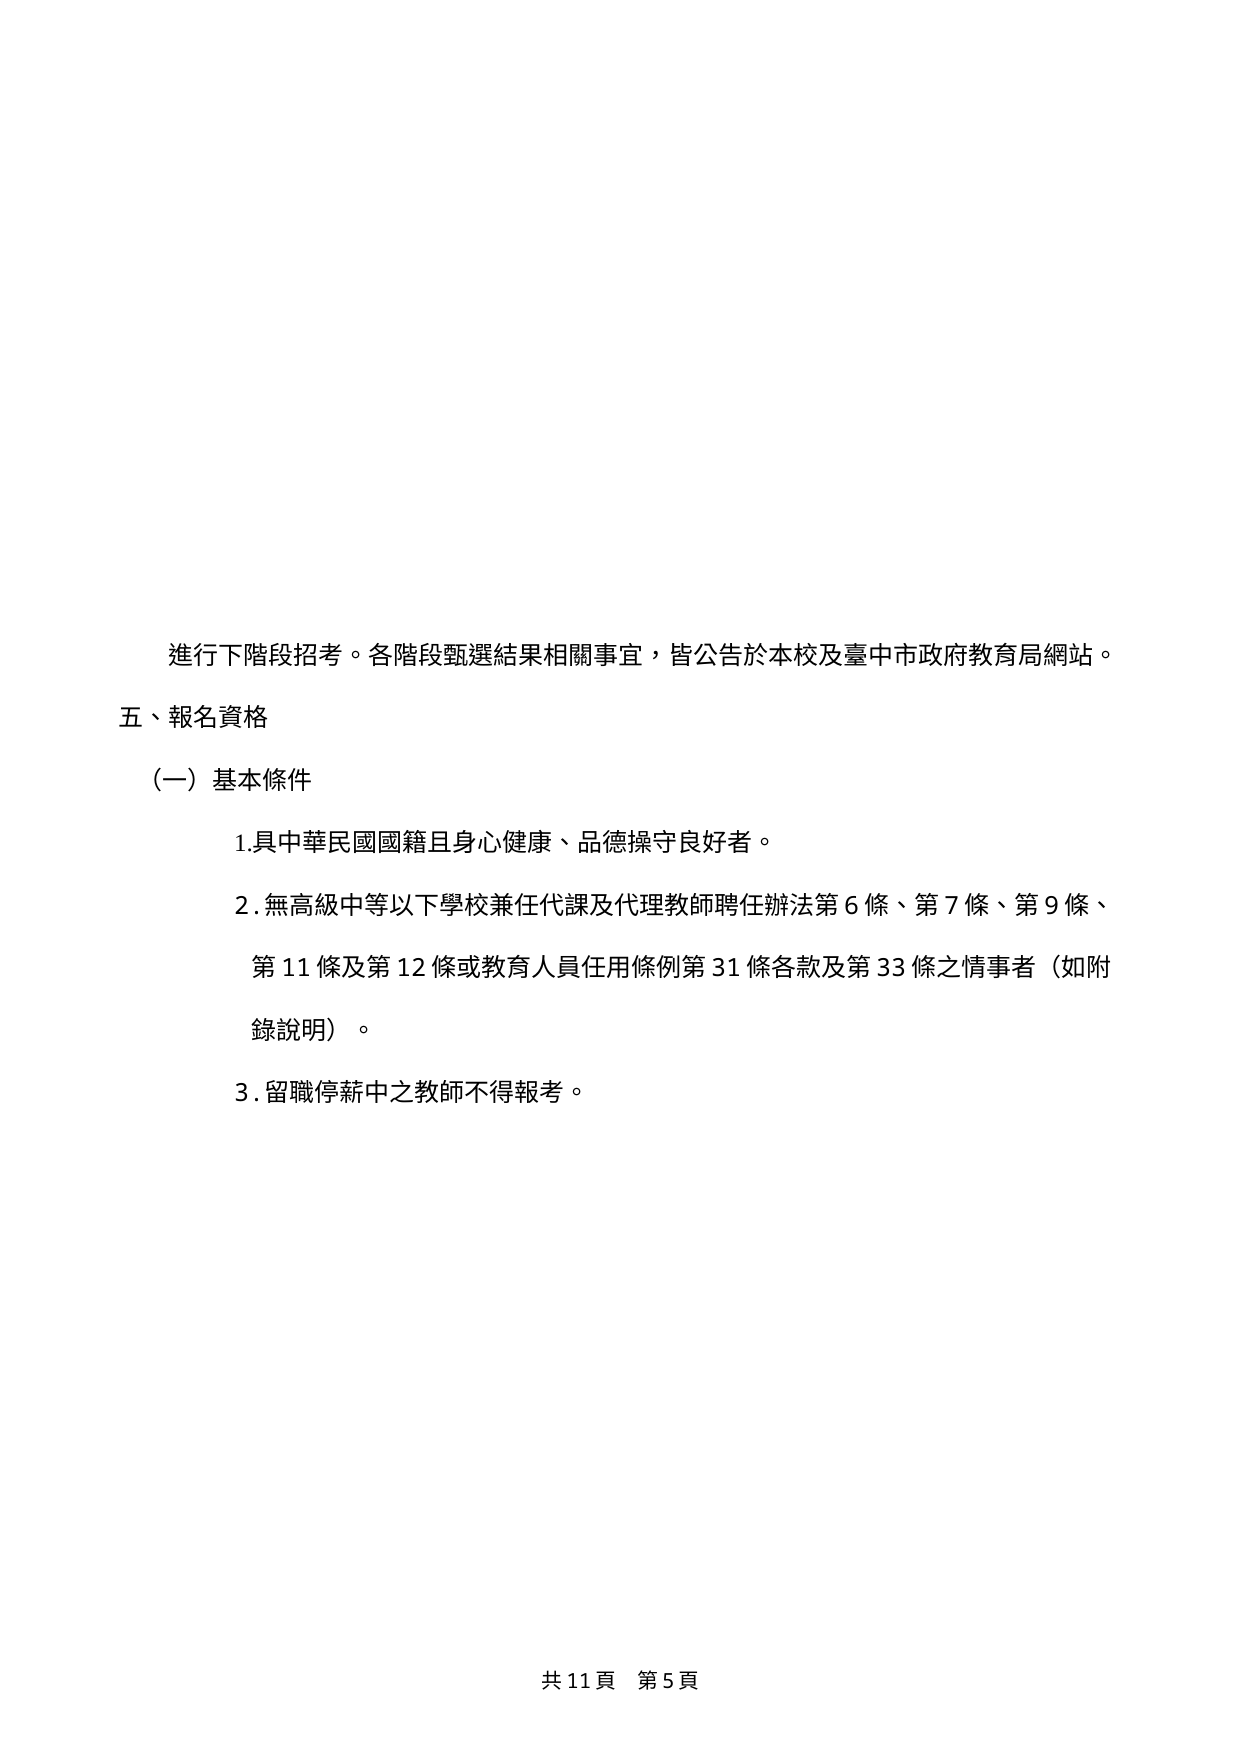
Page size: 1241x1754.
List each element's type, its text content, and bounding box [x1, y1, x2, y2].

text 五、報名資格 [118, 674, 1122, 737]
text 2.無高級中等以下學校兼任代課及代理教師聘任辦法第6條、第7條、第9條、第11條及第12條或教育人員任用條例第31條各款及第33條之情事者（如附錄說明）。 [234, 862, 1122, 1049]
text 3.留職停薪中之教師不得報考。 [221, 1049, 1122, 1112]
text 進行下階段招考。各階段甄選結果相關事宜，皆公告於本校及臺中市政府教育局網站。 [118, 612, 1122, 674]
text （一）基本條件 [118, 737, 1122, 799]
text 1.具中華民國國籍且身心健康、品德操守良好者。 [221, 799, 1122, 862]
